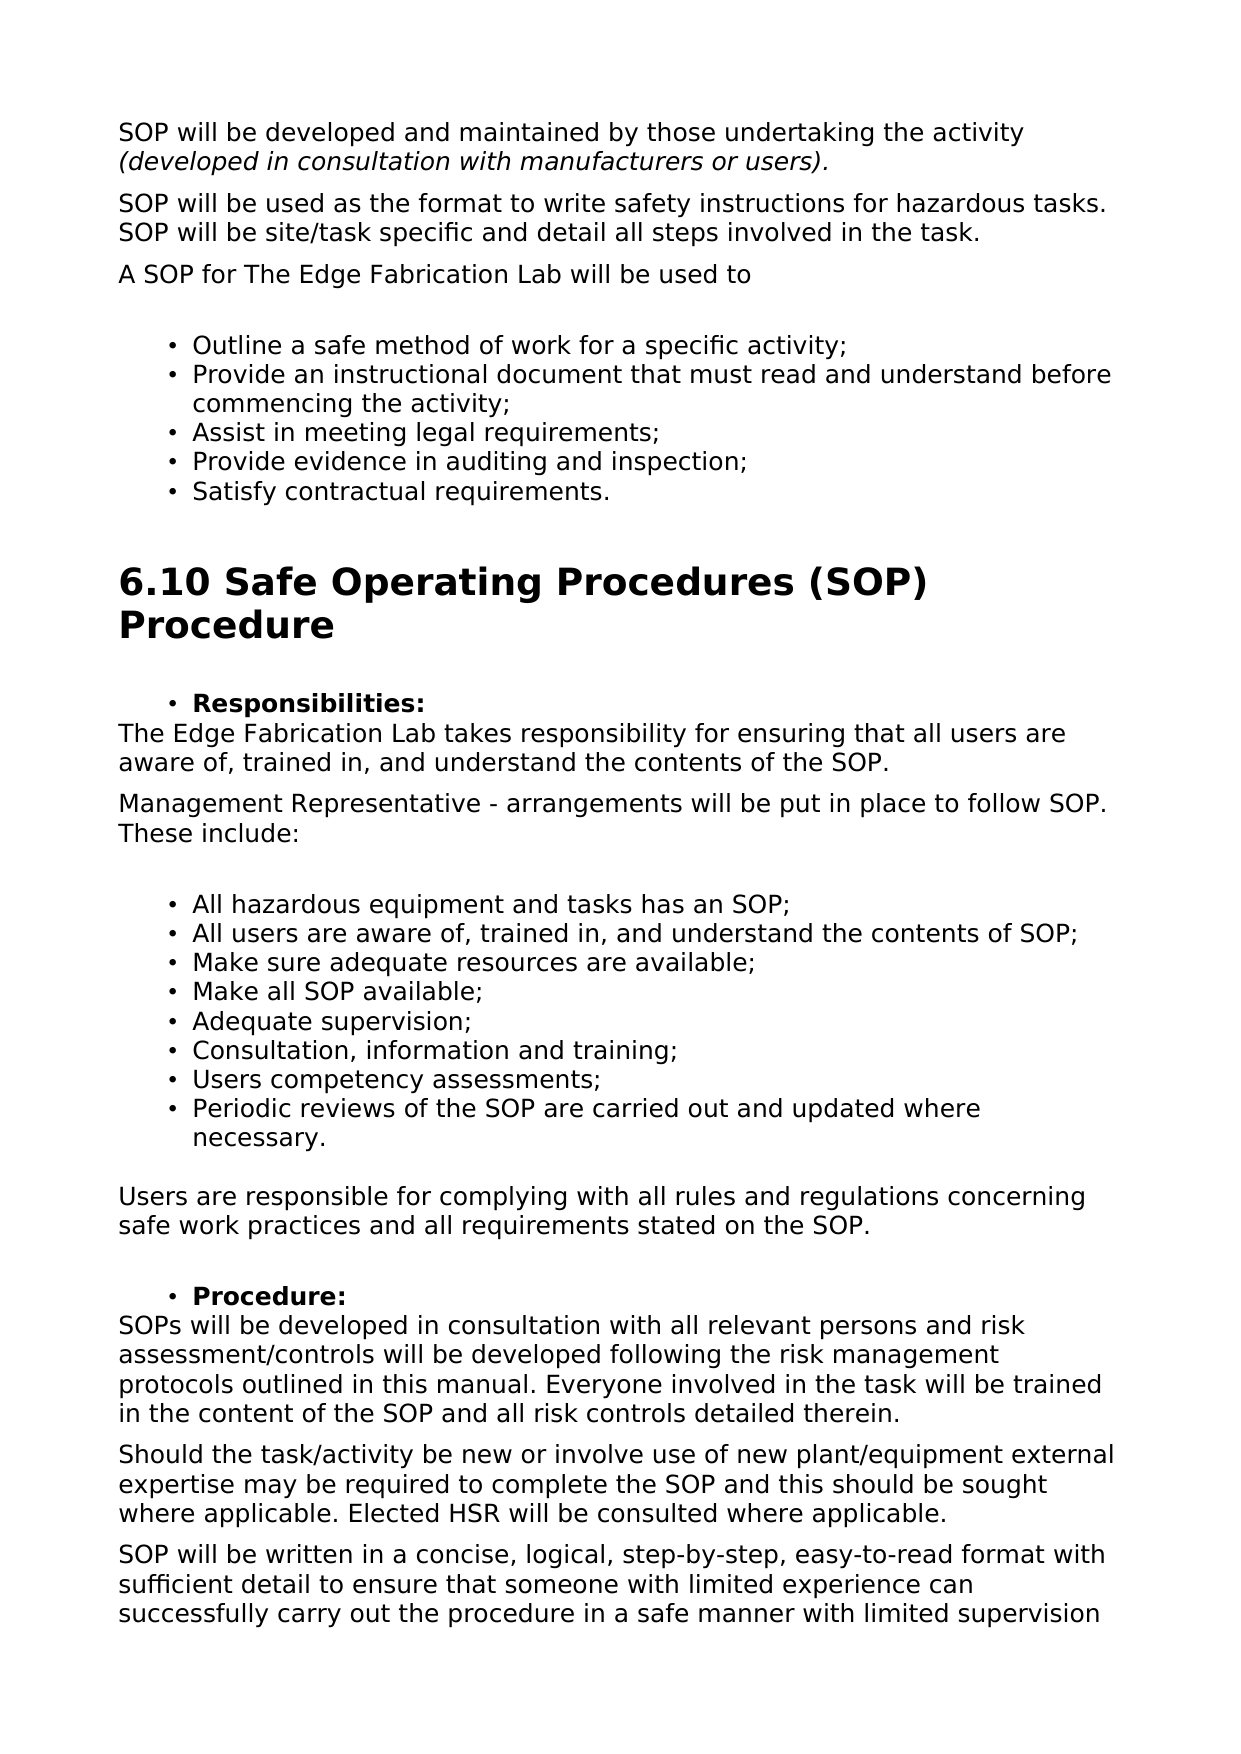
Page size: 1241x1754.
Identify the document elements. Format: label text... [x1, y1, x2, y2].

list Outline a safe method of work for a specific activity; [177, 331, 1122, 360]
text Should the task/activity be new or involve use of new plant/equipment external expertise may be required to complete the SOP and this should be sought where applicable. Elected HSR will be consulted where applicable. [118, 1441, 1122, 1528]
text Management Representative - arrangements will be put in place to follow SOP. These include: [118, 790, 1122, 848]
text SOP will be used as the format to write safety instructions for hazardous tasks. SOP will be site/task specific and detail all steps involved in the task. [118, 189, 1122, 247]
list Responsibilities: [177, 690, 1122, 719]
list Periodic reviews of the SOP are carried out and updated where necessary. [177, 1094, 1122, 1152]
subtitle 6.10 Safe Operating Procedures (SOP) Procedure [118, 560, 1122, 648]
text SOPs will be developed in consultation with all relevant persons and risk assessment/controls will be developed following the risk management protocols outlined in this manual. Everyone involved in the task will be trained in the content of the SOP and all risk controls detailed therein. [118, 1311, 1122, 1428]
text A SOP for The Edge Fabrication Lab will be used to [118, 260, 1122, 289]
text Users are responsible for complying with all rules and regulations concerning safe work practices and all requirements stated on the SOP. [118, 1182, 1122, 1240]
list Provide an instructional document that must read and understand before commencing the activity; [177, 360, 1122, 418]
text The Edge Fabrication Lab takes responsibility for ensuring that all users are aware of, trained in, and understand the contents of the SOP. [118, 719, 1122, 777]
list Satisfy contractual requirements. [177, 477, 1122, 506]
list Assist in meeting legal requirements; [177, 418, 1122, 448]
list Adequate supervision; [177, 1007, 1122, 1036]
list Make sure adequate resources are available; [177, 948, 1122, 977]
list Consultation, information and training; [177, 1036, 1122, 1065]
list Procedure: [177, 1282, 1122, 1311]
list Users competency assessments; [177, 1065, 1122, 1094]
text SOP will be written in a concise, logical, step-by-step, easy-to-read format with sufficient detail to ensure that someone with limited experience can successfully carry out the procedure in a safe manner with limited supervision [118, 1541, 1122, 1628]
list All users are aware of, trained in, and understand the contents of SOP; [177, 919, 1122, 948]
list All hazardous equipment and tasks has an SOP; [177, 890, 1122, 919]
text SOP will be developed and maintained by those undertaking the activity (developed in consultation with manufacturers or users). [118, 118, 1122, 176]
list Make all SOP available; [177, 977, 1122, 1007]
list Provide evidence in auditing and inspection; [177, 448, 1122, 477]
